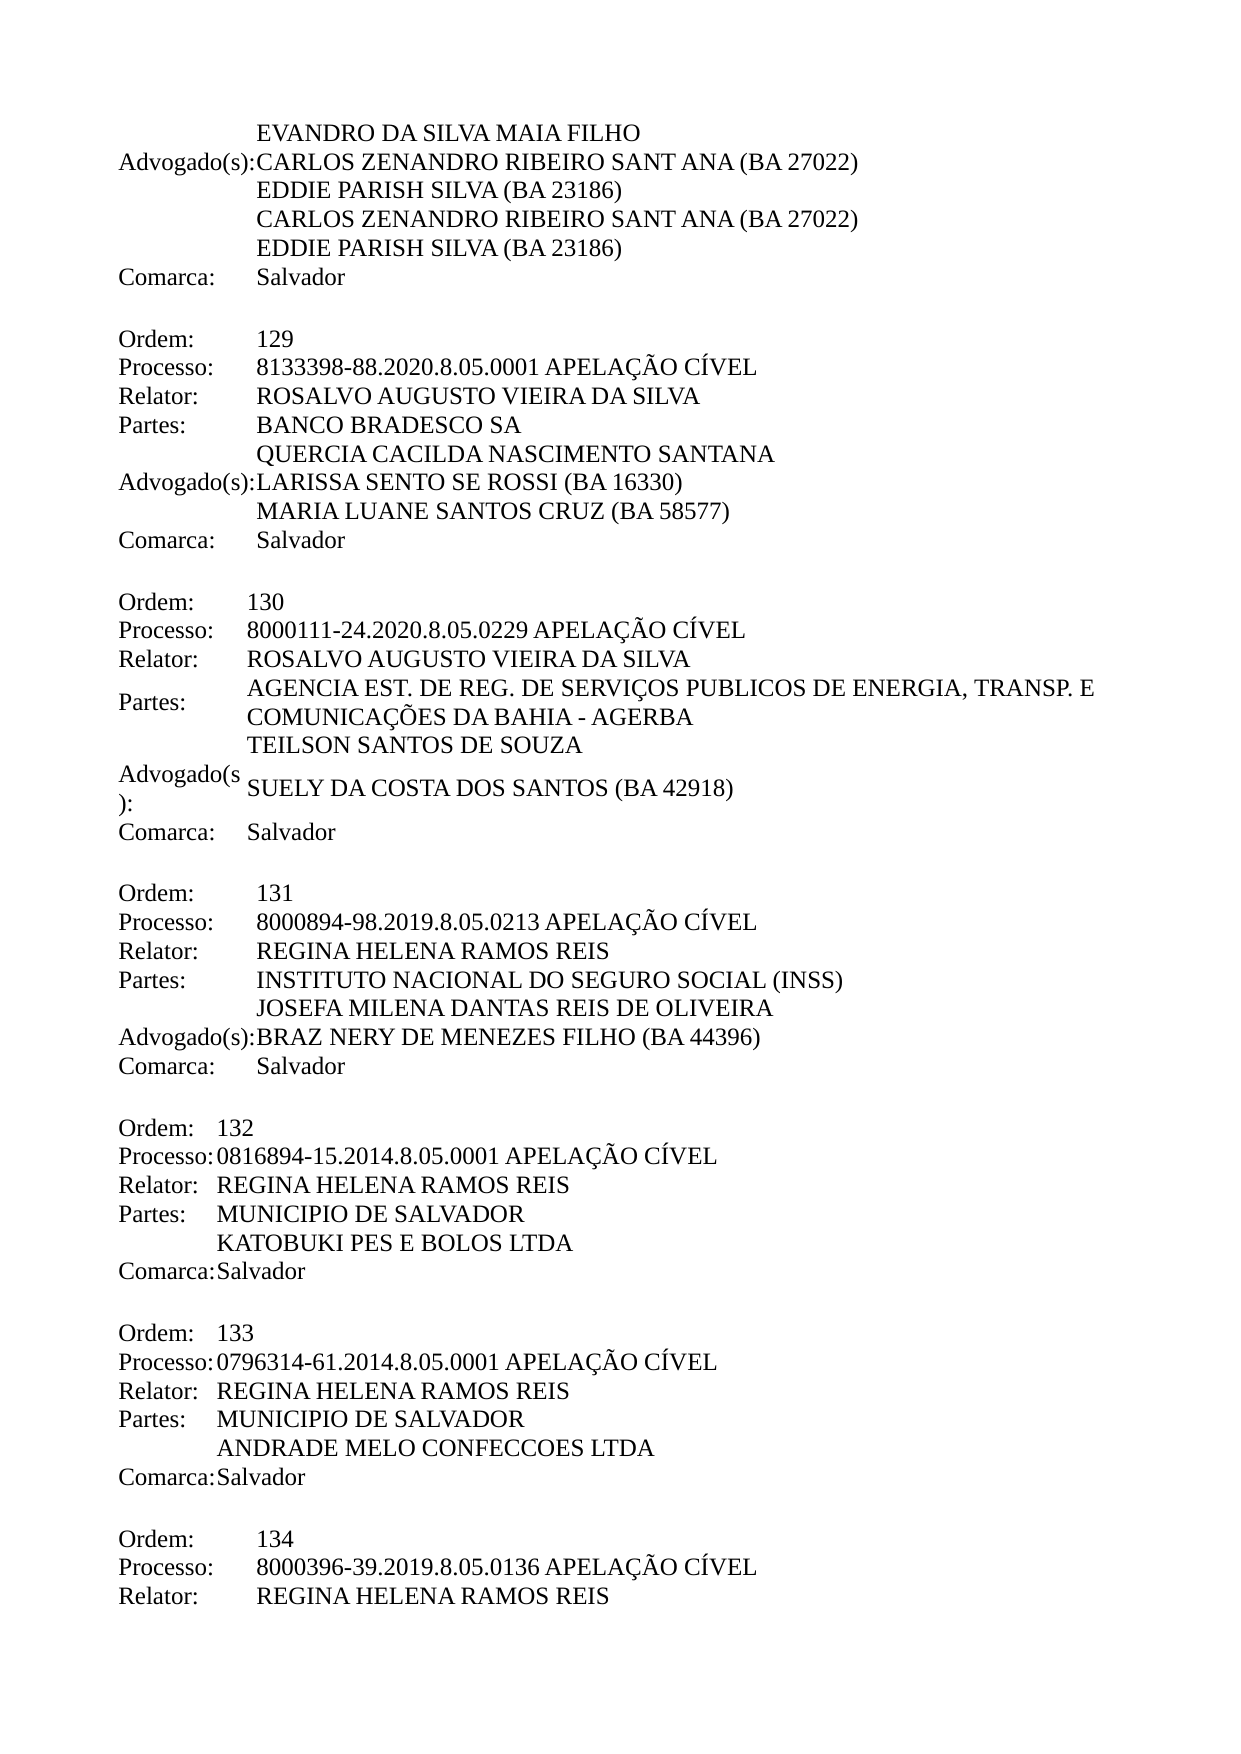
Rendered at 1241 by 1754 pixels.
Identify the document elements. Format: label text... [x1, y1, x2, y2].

table_cell Comarca: [118, 262, 256, 291]
table_cell 0816894-15.2014.8.05.0001 APELAÇÃO CÍVEL [216, 1141, 722, 1170]
table_cell BRAZ NERY DE MENEZES FILHO (BA 44396) [256, 1022, 849, 1051]
table_cell SUELY DA COSTA DOS SANTOS (BA 42918) [247, 759, 1122, 817]
table_cell CARLOS ZENANDRO RIBEIRO SANT ANA (BA 27022) [256, 147, 867, 176]
table_cell [118, 118, 256, 147]
table_cell [118, 496, 256, 525]
table_cell [118, 204, 256, 233]
table_cell Comarca: [118, 1256, 216, 1285]
table_cell Comarca: [118, 1462, 216, 1491]
table_header Ordem: [118, 587, 247, 615]
table_cell EDDIE PARISH SILVA (BA 23186) [256, 176, 867, 204]
table_cell ROSALVO AUGUSTO VIEIRA DA SILVA [256, 381, 782, 410]
table_cell [118, 1433, 216, 1462]
table_cell REGINA HELENA RAMOS REIS [256, 1581, 858, 1610]
table_cell Processo: [118, 1553, 256, 1581]
table_cell Comarca: [118, 525, 256, 554]
table_cell LARISSA SENTO SE ROSSI (BA 16330) [256, 468, 782, 496]
table_cell Processo: [118, 1347, 216, 1376]
table_cell Partes: [118, 965, 256, 993]
table_cell INSTITUTO NACIONAL DO SEGURO SOCIAL (INSS) [256, 965, 849, 993]
table_cell KATOBUKI PES E BOLOS LTDA [216, 1228, 722, 1256]
table_cell Relator: [118, 936, 256, 965]
table_cell [118, 176, 256, 204]
table_cell Partes: [118, 1405, 216, 1433]
table_cell Relator: [118, 1170, 216, 1199]
table_cell EVANDRO DA SILVA MAIA FILHO [256, 118, 867, 147]
table_cell Relator: [118, 381, 256, 410]
table_cell 8133398-88.2020.8.05.0001 APELAÇÃO CÍVEL [256, 353, 782, 381]
table_cell 8000894-98.2019.8.05.0213 APELAÇÃO CÍVEL [256, 907, 849, 936]
table_cell Salvador [256, 525, 782, 554]
table_cell Comarca: [118, 817, 247, 845]
table_header Ordem: [118, 879, 256, 907]
table_cell REGINA HELENA RAMOS REIS [216, 1170, 722, 1199]
table_cell Advogado(s): [118, 468, 256, 496]
table_cell 8000111-24.2020.8.05.0229 APELAÇÃO CÍVEL [247, 615, 1122, 644]
table_header 132 [216, 1113, 722, 1141]
table_cell Relator: [118, 644, 247, 673]
table_cell [118, 1228, 216, 1256]
table_cell EDDIE PARISH SILVA (BA 23186) [256, 233, 867, 262]
table_cell Processo: [118, 1141, 216, 1170]
table_cell [118, 439, 256, 467]
table_cell [118, 994, 256, 1022]
table_header 133 [216, 1318, 722, 1347]
table_cell REGINA HELENA RAMOS REIS [256, 936, 849, 965]
table_header Ordem: [118, 1113, 216, 1141]
table_cell Salvador [256, 1051, 849, 1080]
table_cell Processo: [118, 353, 256, 381]
table_cell Salvador [216, 1256, 722, 1285]
table_cell [118, 730, 247, 759]
table_cell QUERCIA CACILDA NASCIMENTO SANTANA [256, 439, 782, 467]
table_header 129 [256, 324, 782, 352]
table_cell ANDRADE MELO CONFECCOES LTDA [216, 1433, 722, 1462]
table_cell MUNICIPIO DE SALVADOR [216, 1405, 722, 1433]
table_cell Partes: [118, 410, 256, 439]
table_header Ordem: [118, 1524, 256, 1552]
table_header Ordem: [118, 1318, 216, 1347]
table_cell Advogado(s): [118, 1022, 256, 1051]
table_header 130 [247, 587, 1122, 615]
table_cell BANCO BRADESCO SA [256, 410, 782, 439]
table_cell Salvador [247, 817, 1122, 845]
table_cell AGENCIA EST. DE REG. DE SERVIÇOS PUBLICOS DE ENERGIA, TRANSP. E COMUNICAÇÕES DA BAHIA - AGERBA [247, 673, 1122, 730]
table_cell 0796314-61.2014.8.05.0001 APELAÇÃO CÍVEL [216, 1347, 722, 1376]
table_cell Advogado(s): [118, 759, 247, 817]
table_cell Relator: [118, 1581, 256, 1610]
table_cell [118, 233, 256, 262]
table_header 131 [256, 879, 849, 907]
table_cell JOSEFA MILENA DANTAS REIS DE OLIVEIRA [256, 994, 849, 1022]
table_cell Advogado(s): [118, 147, 256, 176]
table_cell Salvador [256, 262, 867, 291]
table_cell MUNICIPIO DE SALVADOR [216, 1199, 722, 1228]
table_header 134 [256, 1524, 858, 1552]
table_cell ROSALVO AUGUSTO VIEIRA DA SILVA [247, 644, 1122, 673]
table_cell Partes: [118, 673, 247, 730]
table_cell Salvador [216, 1462, 722, 1491]
table_header Ordem: [118, 324, 256, 352]
table_cell Partes: [118, 1199, 216, 1228]
table_cell TEILSON SANTOS DE SOUZA [247, 730, 1122, 759]
table_cell Relator: [118, 1376, 216, 1404]
table_cell MARIA LUANE SANTOS CRUZ (BA 58577) [256, 496, 782, 525]
table_cell REGINA HELENA RAMOS REIS [216, 1376, 722, 1404]
table_cell CARLOS ZENANDRO RIBEIRO SANT ANA (BA 27022) [256, 204, 867, 233]
table_cell 8000396-39.2019.8.05.0136 APELAÇÃO CÍVEL [256, 1553, 858, 1581]
table_cell Comarca: [118, 1051, 256, 1080]
table_cell Processo: [118, 615, 247, 644]
table_cell Processo: [118, 907, 256, 936]
